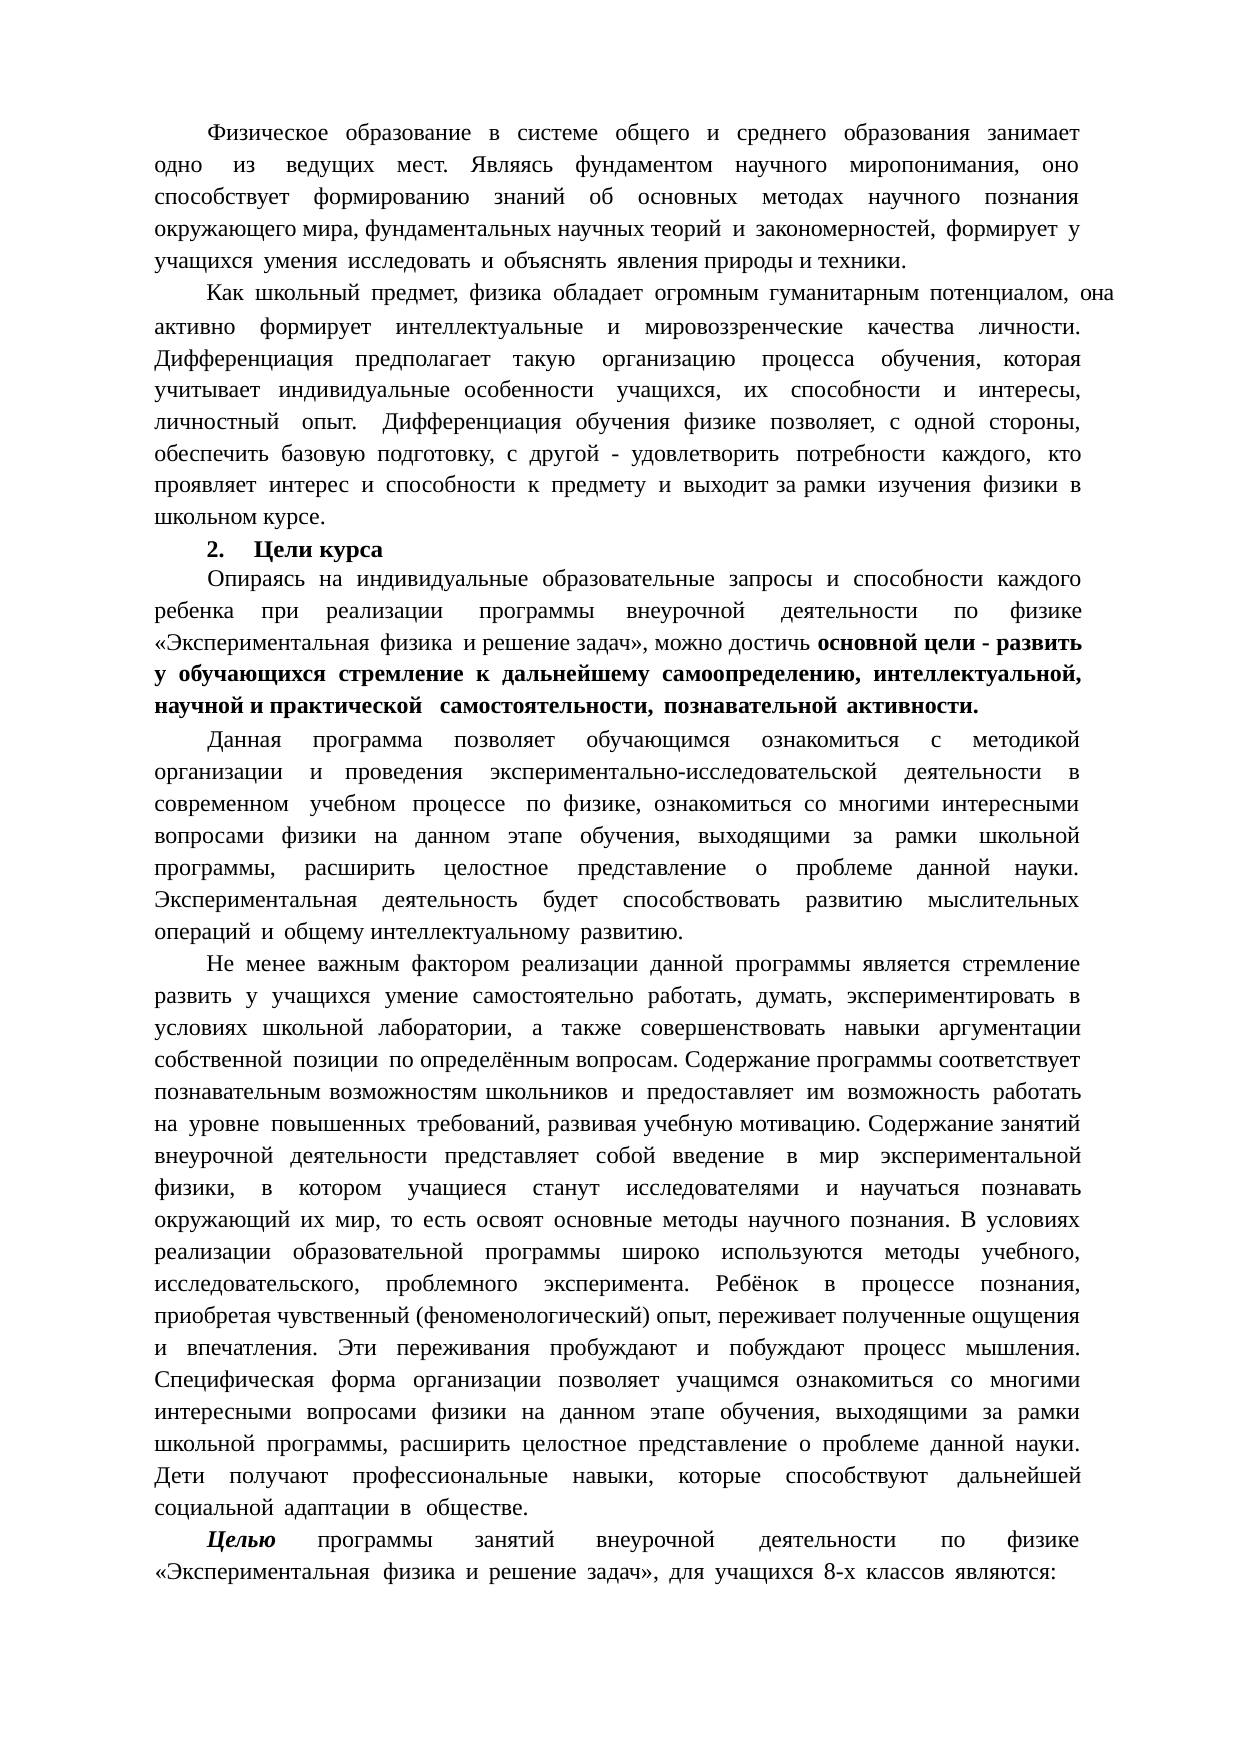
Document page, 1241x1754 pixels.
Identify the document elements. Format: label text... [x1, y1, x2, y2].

text Как школьный предмет, физика обладает огромным гуманитарным потенциалом, она [206, 278, 1122, 305]
text Физическое образование в системе общего и среднего образования занимает одно из ведущих мест. Являясь фундаментом научного миропонимания, оно способствует формированию знаний об основных методах научного познания окружающего мира, фундаментальных научных теорий и закономерностей, формирует у учащихся умения исследовать и объяснять явления природы и техники. [154, 118, 1080, 274]
text активно формирует интеллектуальные и мировоззренческие качества личности. Дифференциация предполагает такую организацию процесса обучения, которая учитывает индивидуальные особенности учащихся, их способности и интересы, личностный опыт. Дифференциация обучения физике позволяет, с одной стороны, обеспечить базовую подготовку, с другой - удовлетворить потребности каждого, кто проявляет интерес и способности к предмету и выходит за рамки изучения физики в школьном курсе. [154, 312, 1081, 529]
text Не менее важным фактором реализации данной программы является стремление развить у учащихся умение самостоятельно работать, думать, экспериментировать в условиях школьной лаборатории, а также совершенствовать навыки аргументации собственной позиции по определённым вопросам. Содержание программы соответствует познавательным возможностям школьников и предоставляет им возможность работать на уровне повышенных требований, развивая учебную мотивацию. Содержание занятий внеурочной деятельности представляет собой введение в мир экспериментальной физики, в котором учащиеся станут исследователями и научаться познавать окружающий их мир, то есть освоят основные методы научного познания. В условиях реализации образовательной программы широко используются методы учебного, исследовательского, проблемного эксперимента. Ребёнок в процессе познания, приобретая чувственный (феноменологический) опыт, переживает полученные ощущения и впечатления. Эти переживания пробуждают и побуждают процесс мышления. Специфическая форма организации позволяет учащимся ознакомиться со многими интересными вопросами физики на данном этапе обучения, выходящими за рамки школьной программы, расширить целостное представление о проблеме данной науки. Дети получают профессиональные навыки, которые способствуют дальнейшей социальной адаптации в обществе. [154, 949, 1081, 1521]
text Данная программа позволяет обучающимся ознакомиться с методикой организации и проведения экспериментально-исследовательской деятельности в современном учебном процессе по физике, ознакомиться со многими интересными вопросами физики на данном этапе обучения, выходящими за рамки школьной программы, расширить целостное представление о проблеме данной науки. Экспериментальная деятельность будет способствовать развитию мыслительных операций и общему интеллектуальному развитию. [154, 725, 1080, 945]
subtitle Цели курса [206, 535, 1122, 562]
text Опираясь на индивидуальные образовательные запросы и способности каждого ребенка при реализации программы внеурочной деятельности по физике «Экспериментальная физика и решение задач», можно достичь основной цели - развить у обучающихся стремление к дальнейшему самоопределению, интеллектуальной, научной и практической самостоятельности, познавательной активности. [154, 564, 1082, 719]
text Целью программы занятий внеурочной деятельности по физике «Экспериментальная физика и решение задач», для учащихся 8-х классов являются: [154, 1525, 1079, 1585]
